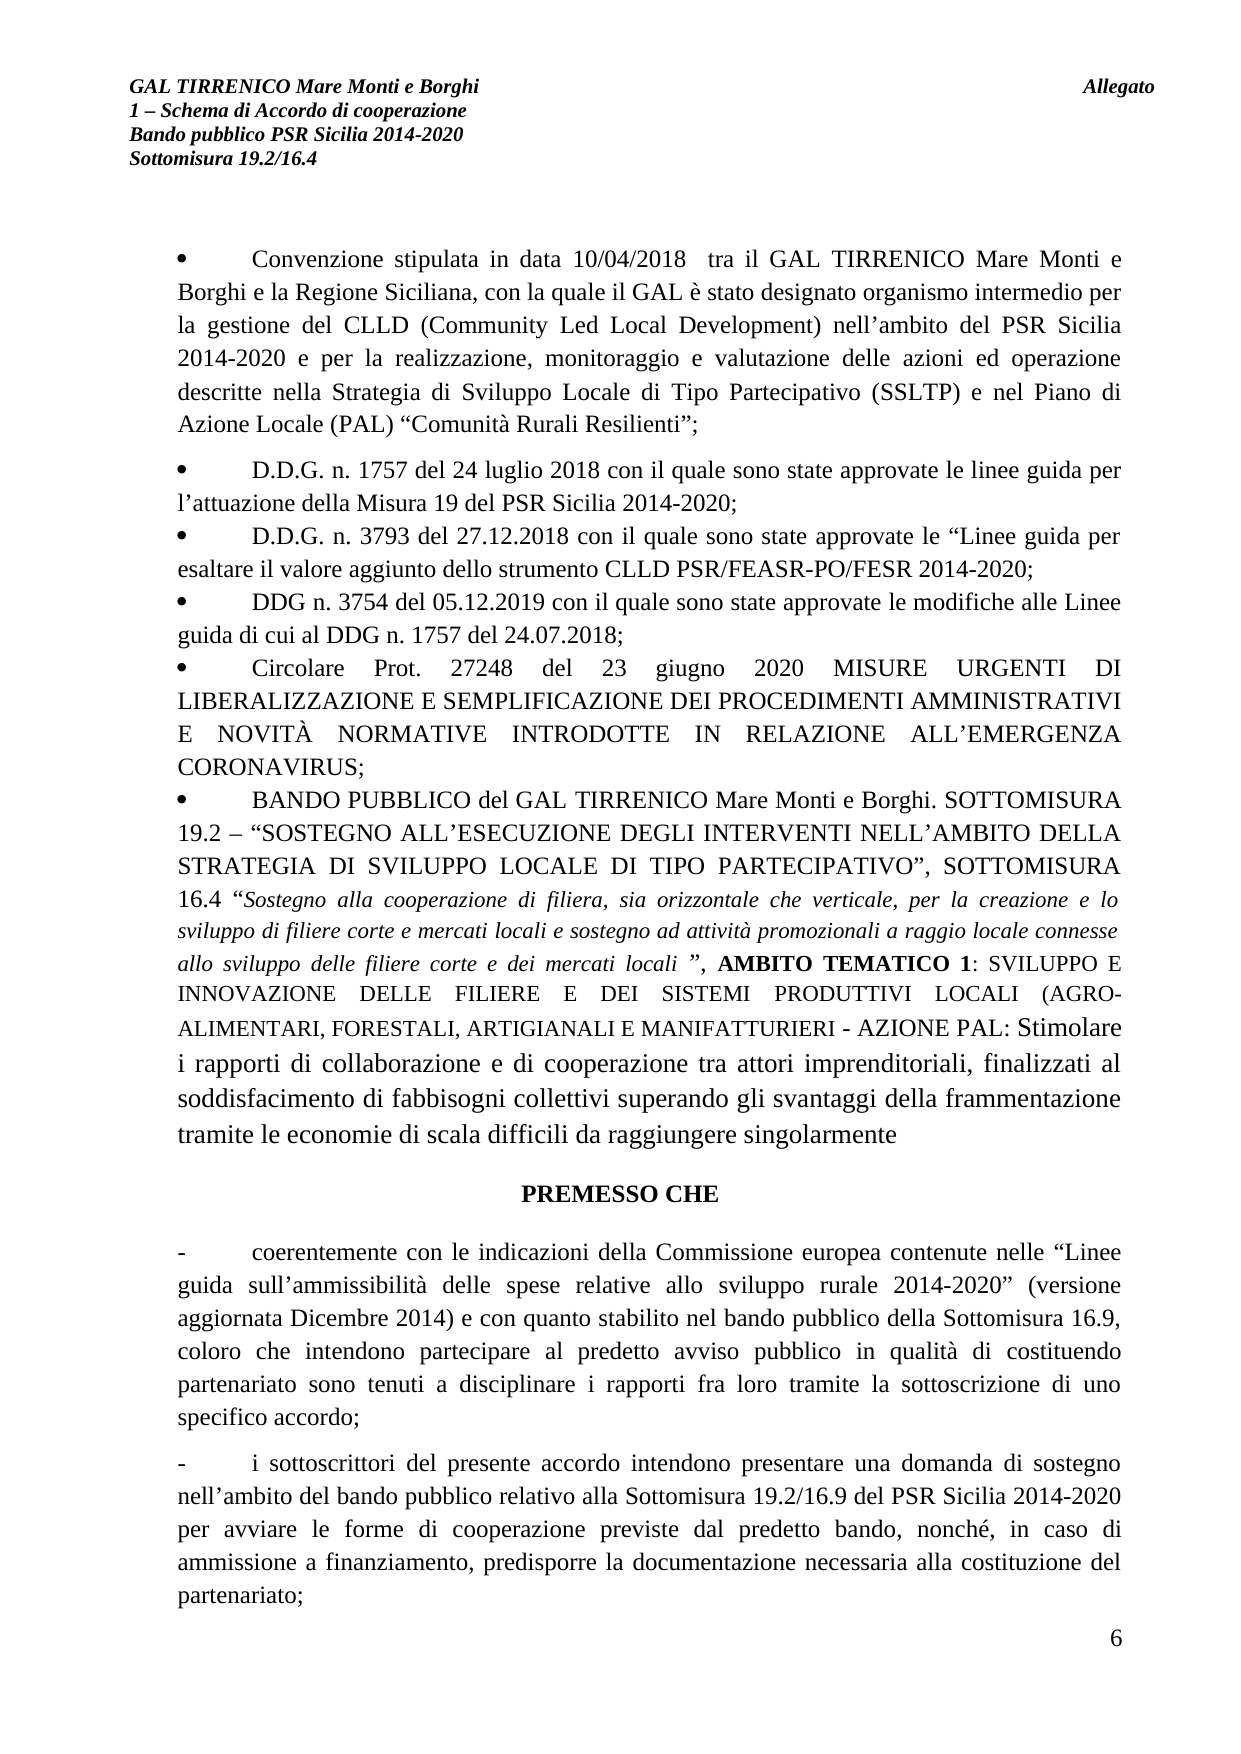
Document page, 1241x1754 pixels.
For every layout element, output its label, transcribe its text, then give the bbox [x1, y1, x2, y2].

list D.D.G. n. 3793 del 27.12.2018 con il quale sono state approvate le “Linee guida per esaltare il valore aggiunto dello strumento CLLD PSR/FEASR-PO/FESR 2014-2020; [177, 521, 1122, 583]
list i sottoscrittori del presente accordo intendono presentare una domanda di sostegno nell’ambito del bando pubblico relativo alla Sottomisura 19.2/16.9 del PSR Sicilia 2014-2020 per avviare le forme di cooperazione previste dal predetto bando, nonché, in caso di ammissione a finanziamento, predisporre la documentazione necessaria alla costituzione del partenariato; [177, 1448, 1122, 1608]
list Convenzione stipulata in data 10/04/2018 tra il GAL TIRRENICO Mare Monti e Borghi e la Regione Siciliana, con la quale il GAL è stato designato organismo intermedio per la gestione del CLLD (Community Led Local Development) nell’ambito del PSR Sicilia 2014-2020 e per la realizzazione, monitoraggio e valutazione delle azioni ed operazione descritte nella Strategia di Sviluppo Locale di Tipo Partecipativo (SSLTP) e nel Piano di Azione Locale (PAL) “Comunità Rurali Resilienti”; [177, 244, 1122, 438]
list Circolare Prot. 27248 del 23 giugno 2020 MISURE URGENTI DI LIBERALIZZAZIONE E SEMPLIFICAZIONE DEI PROCEDIMENTI AMMINISTRATIVI E NOVITÀ NORMATIVE INTRODOTTE IN RELAZIONE ALL’EMERGENZA CORONAVIRUS; [177, 653, 1122, 781]
list coerentemente con le indicazioni della Commissione europea contenute nelle “Linee guida sull’ammissibilità delle spese relative allo sviluppo rurale 2014-2020” (versione aggiornata Dicembre 2014) e con quanto stabilito nel bando pubblico della Sottomisura 16.9, coloro che intendono partecipare al predetto avviso pubblico in qualità di costituendo partenariato sono tenuti a disciplinare i rapporti fra loro tramite la sottoscrizione di uno specifico accordo; [177, 1237, 1122, 1431]
list D.D.G. n. 1757 del 24 luglio 2018 con il quale sono state approvate le linee guida per l’attuazione della Misura 19 del PSR Sicilia 2014-2020; [177, 455, 1122, 517]
list DDG n. 3754 del 05.12.2019 con il quale sono state approvate le modifiche alle Linee guida di cui al DDG n. 1757 del 24.07.2018; [177, 587, 1122, 649]
text PREMESSO CHE [118, 1179, 1122, 1208]
list BANDO PUBBLICO del GAL TIRRENICO Mare Monti e Borghi. SOTTOMISURA 19.2 – “SOSTEGNO ALL’ESECUZIONE DEGLI INTERVENTI NELL’AMBITO DELLA STRATEGIA DI SVILUPPO LOCALE DI TIPO PARTECIPATIVO”, SOTTOMISURA 16.4 “Sostegno alla cooperazione di filiera, sia orizzontale che verticale, per la creazione e lo sviluppo di filiere corte e mercati locali e sostegno ad attività promozionali a raggio locale connesse allo sviluppo delle filiere corte e dei mercati locali ”, AMBITO TEMATICO 1: SVILUPPO E INNOVAZIONE DELLE FILIERE E DEI SISTEMI PRODUTTIVI LOCALI (AGRO-ALIMENTARI, FORESTALI, ARTIGIANALI E MANIFATTURIERI - AZIONE PAL: Stimolare i rapporti di collaborazione e di cooperazione tra attori imprenditoriali, finalizzati al soddisfacimento di fabbisogni collettivi superando gli svantaggi della frammentazione tramite le economie di scala difficili da raggiungere singolarmente [177, 785, 1122, 1149]
